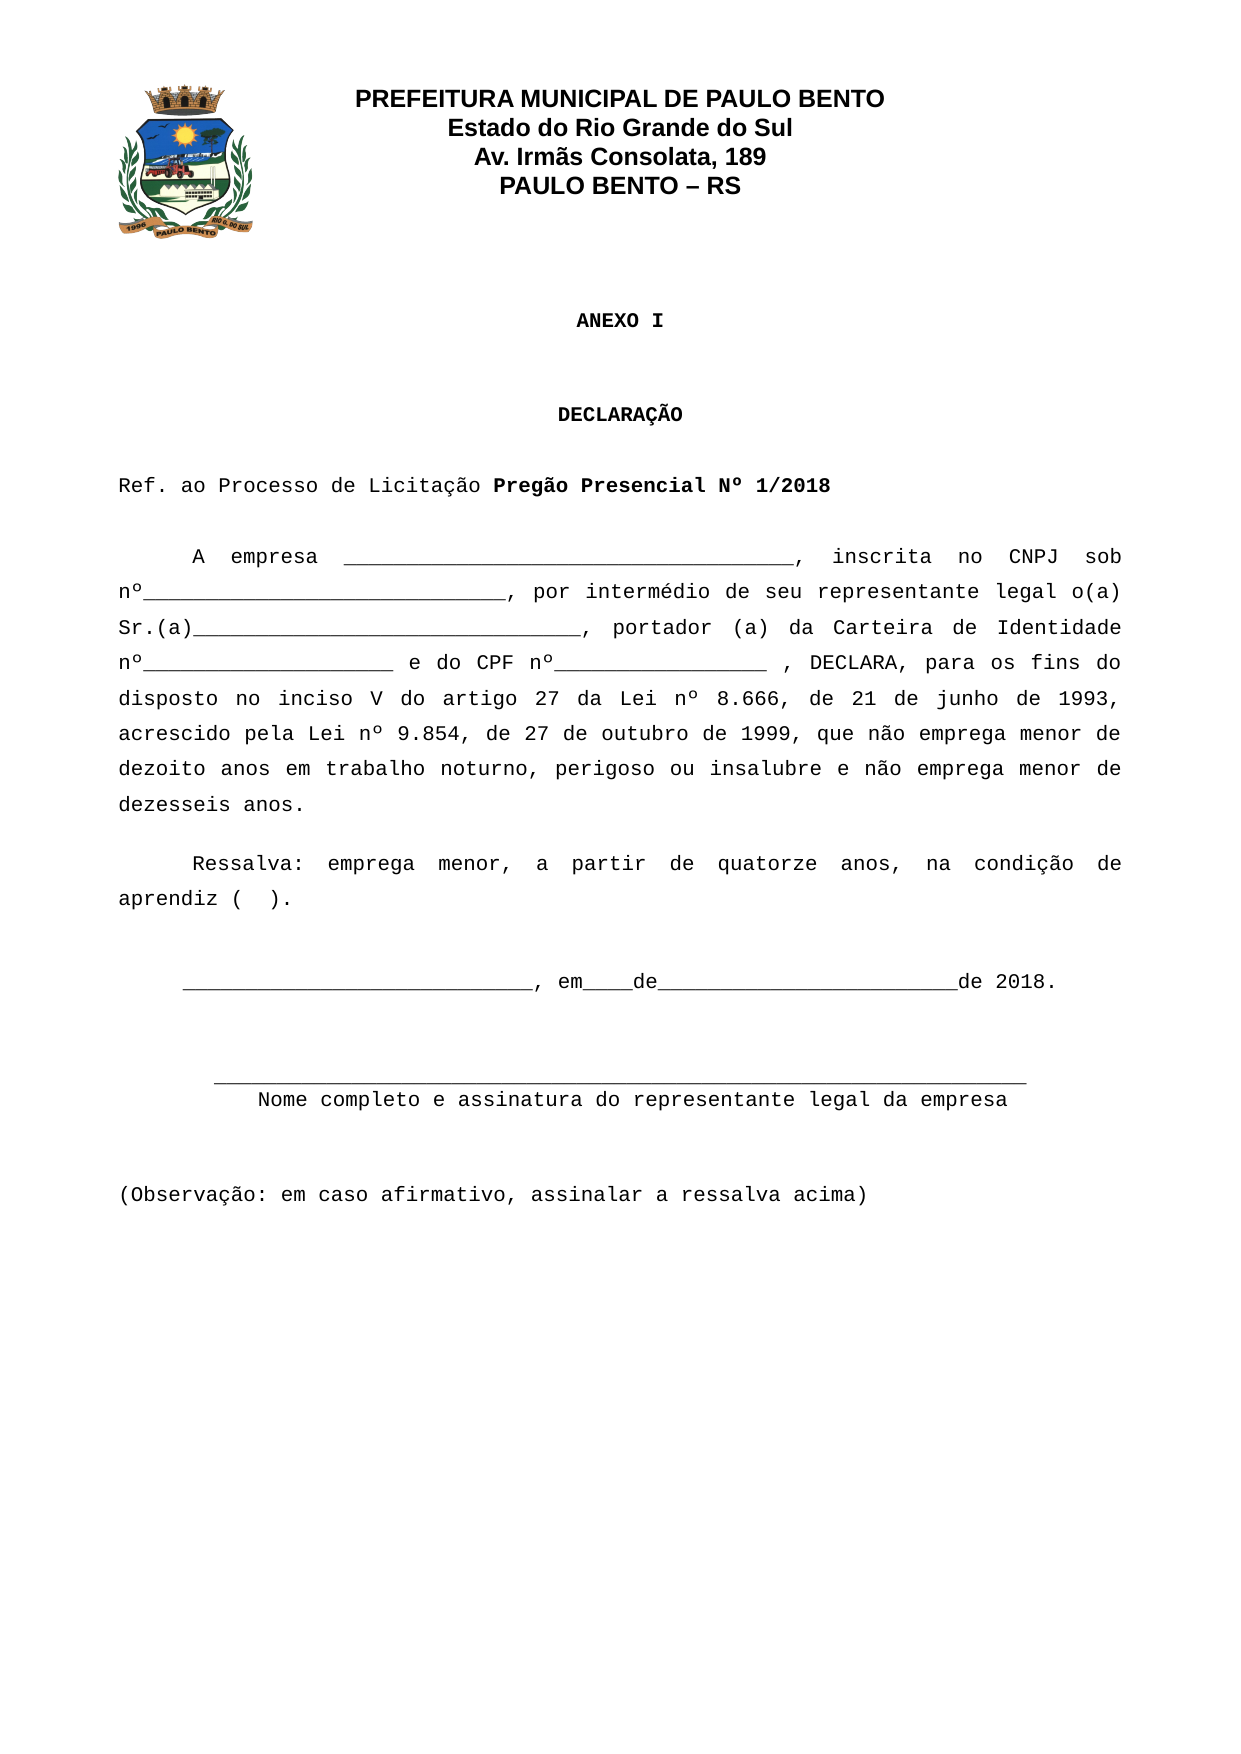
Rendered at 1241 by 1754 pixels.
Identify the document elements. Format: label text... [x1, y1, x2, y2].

text Nome completo e assinatura do representante legal da empresa [118, 1089, 1122, 1113]
text A empresa ____________________________________, inscrita no CNPJ sob nº_____________________________, por intermédio de seu representante legal o(a) Sr.(a)_______________________________, portador (a) da Carteira de Identidade nº____________________ e do CPF nº_________________ , DECLARA, para os fins do disposto no inciso V do artigo 27 da Lei nº 8.666, de 21 de junho de 1993, acrescido pela Lei nº 9.854, de 27 de outubro de 1999, que não emprega menor de dezoito anos em trabalho noturno, perigoso ou insalubre e não emprega menor de dezesseis anos. [118, 546, 1122, 817]
text Ressalva: emprega menor, a partir de quatorze anos, na condição de aprendiz ( ). [118, 853, 1122, 912]
picture [118, 84, 253, 239]
text ANEXO I [118, 309, 1122, 333]
text Ref. ao Processo de Licitação Pregão Presencial Nº 1/2018 [118, 475, 1122, 499]
text _________________________________________________________________ [118, 1066, 1122, 1089]
text (Observação: em caso afirmativo, assinalar a ressalva acima) [118, 1184, 1122, 1207]
text ____________________________, em____de________________________de 2018. [118, 971, 1122, 994]
text DECLARAÇÃO [118, 404, 1122, 428]
